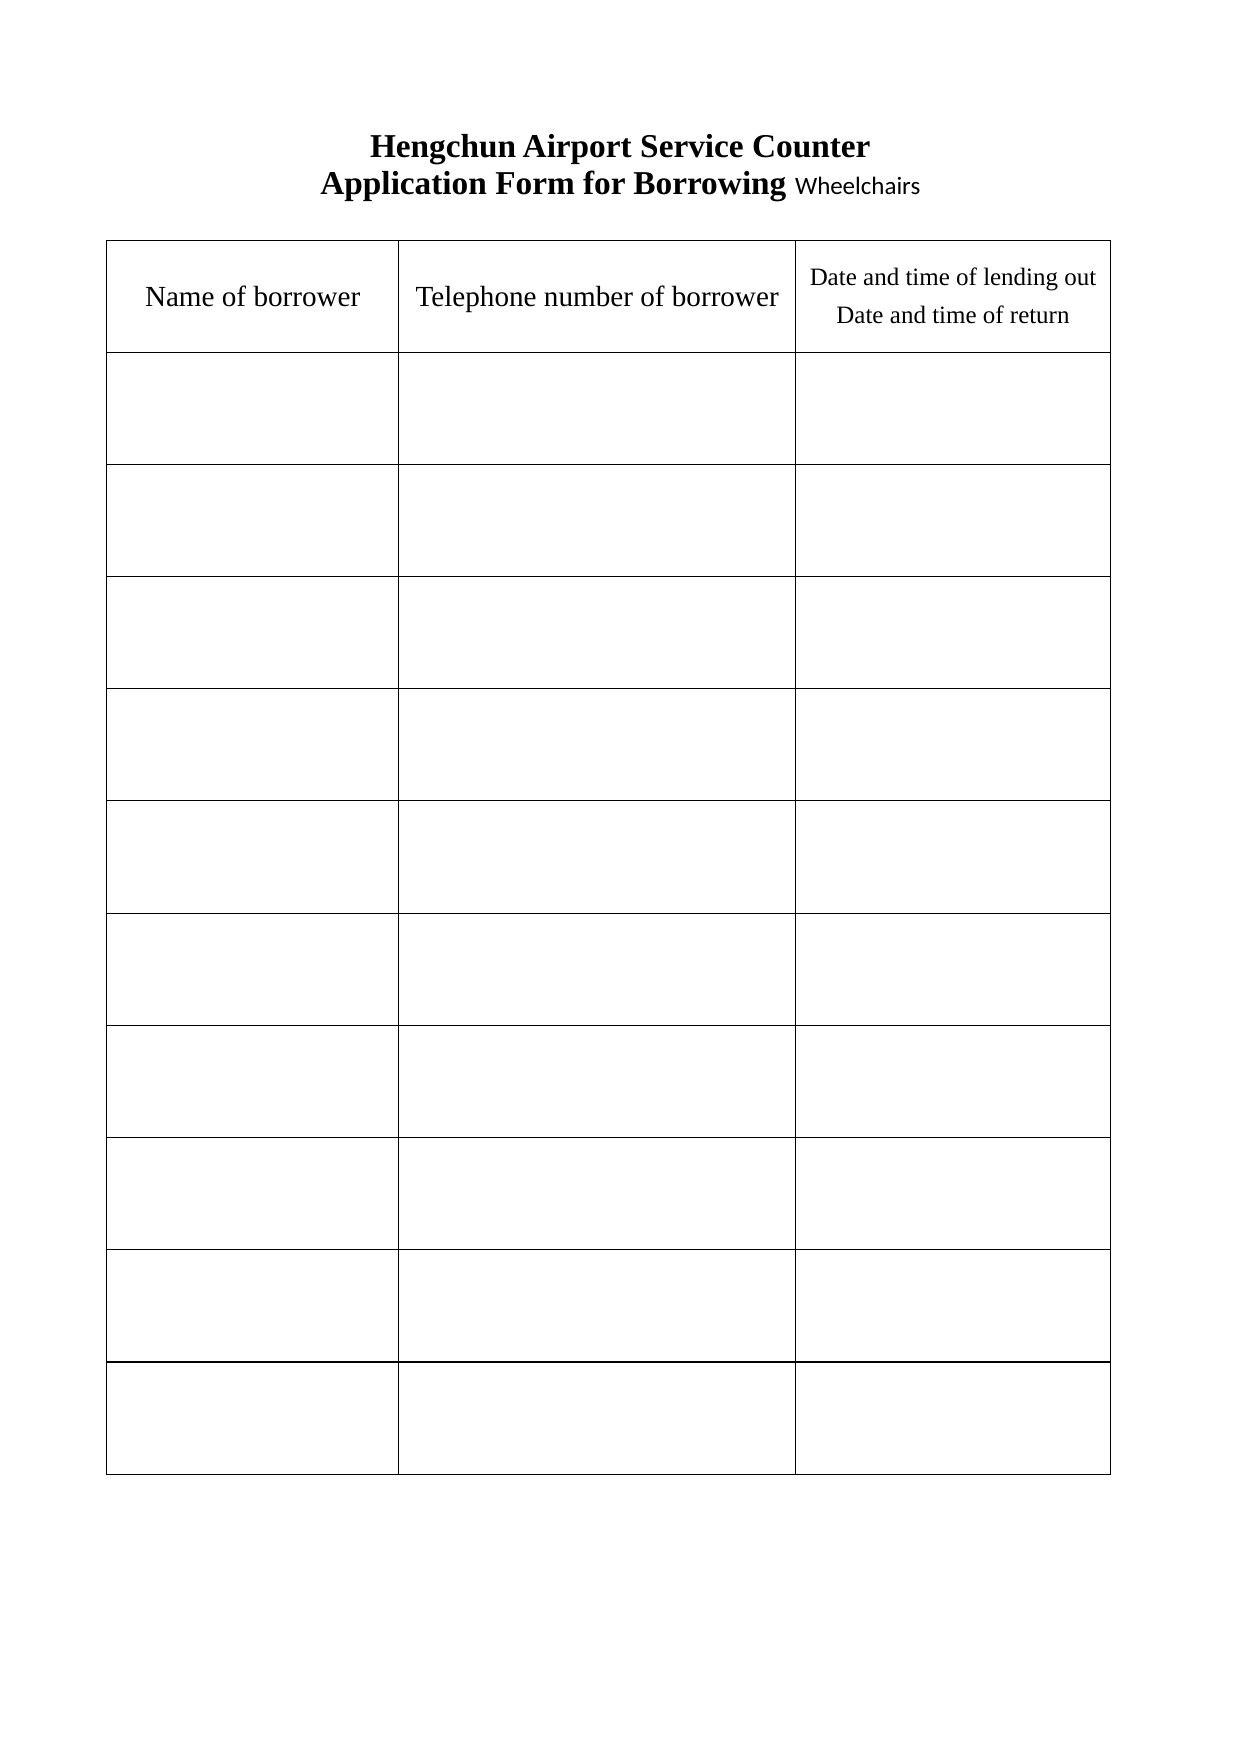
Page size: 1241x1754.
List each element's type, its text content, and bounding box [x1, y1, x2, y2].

table_cell [796, 577, 1110, 688]
table_cell [399, 465, 795, 576]
table_cell [796, 914, 1110, 1025]
table_cell [399, 801, 795, 913]
table_cell [399, 577, 795, 688]
table_cell [107, 577, 398, 688]
table_cell [796, 1138, 1110, 1249]
table_cell [399, 1363, 795, 1473]
table_cell [107, 689, 398, 800]
table_header Telephone number of borrower [399, 241, 795, 352]
table_cell [796, 801, 1110, 913]
table_cell [796, 465, 1110, 576]
table_cell [796, 689, 1110, 800]
table_cell [796, 1026, 1110, 1137]
table_cell [399, 689, 795, 800]
table_cell [796, 1250, 1110, 1361]
table_header Name of borrower [107, 241, 398, 352]
table_cell [399, 1250, 795, 1361]
table_cell [399, 914, 795, 1025]
table_header Date and time of lending out Date and time of return [796, 241, 1110, 352]
text Application Form for Borrowing Wheelchairs [118, 164, 1122, 202]
text Hengchun Airport Service Counter [118, 127, 1122, 164]
table_cell [399, 1138, 795, 1249]
table_cell [796, 1363, 1110, 1473]
table_cell [399, 1026, 795, 1137]
table_cell [107, 801, 398, 913]
table_cell [107, 353, 398, 464]
table_cell [399, 353, 795, 464]
table_cell [107, 465, 398, 576]
table_cell [107, 1363, 398, 1473]
table_cell [107, 1138, 398, 1249]
table_cell [107, 1026, 398, 1137]
table_cell [107, 1250, 398, 1361]
table_cell [796, 353, 1110, 464]
table_cell [107, 914, 398, 1025]
